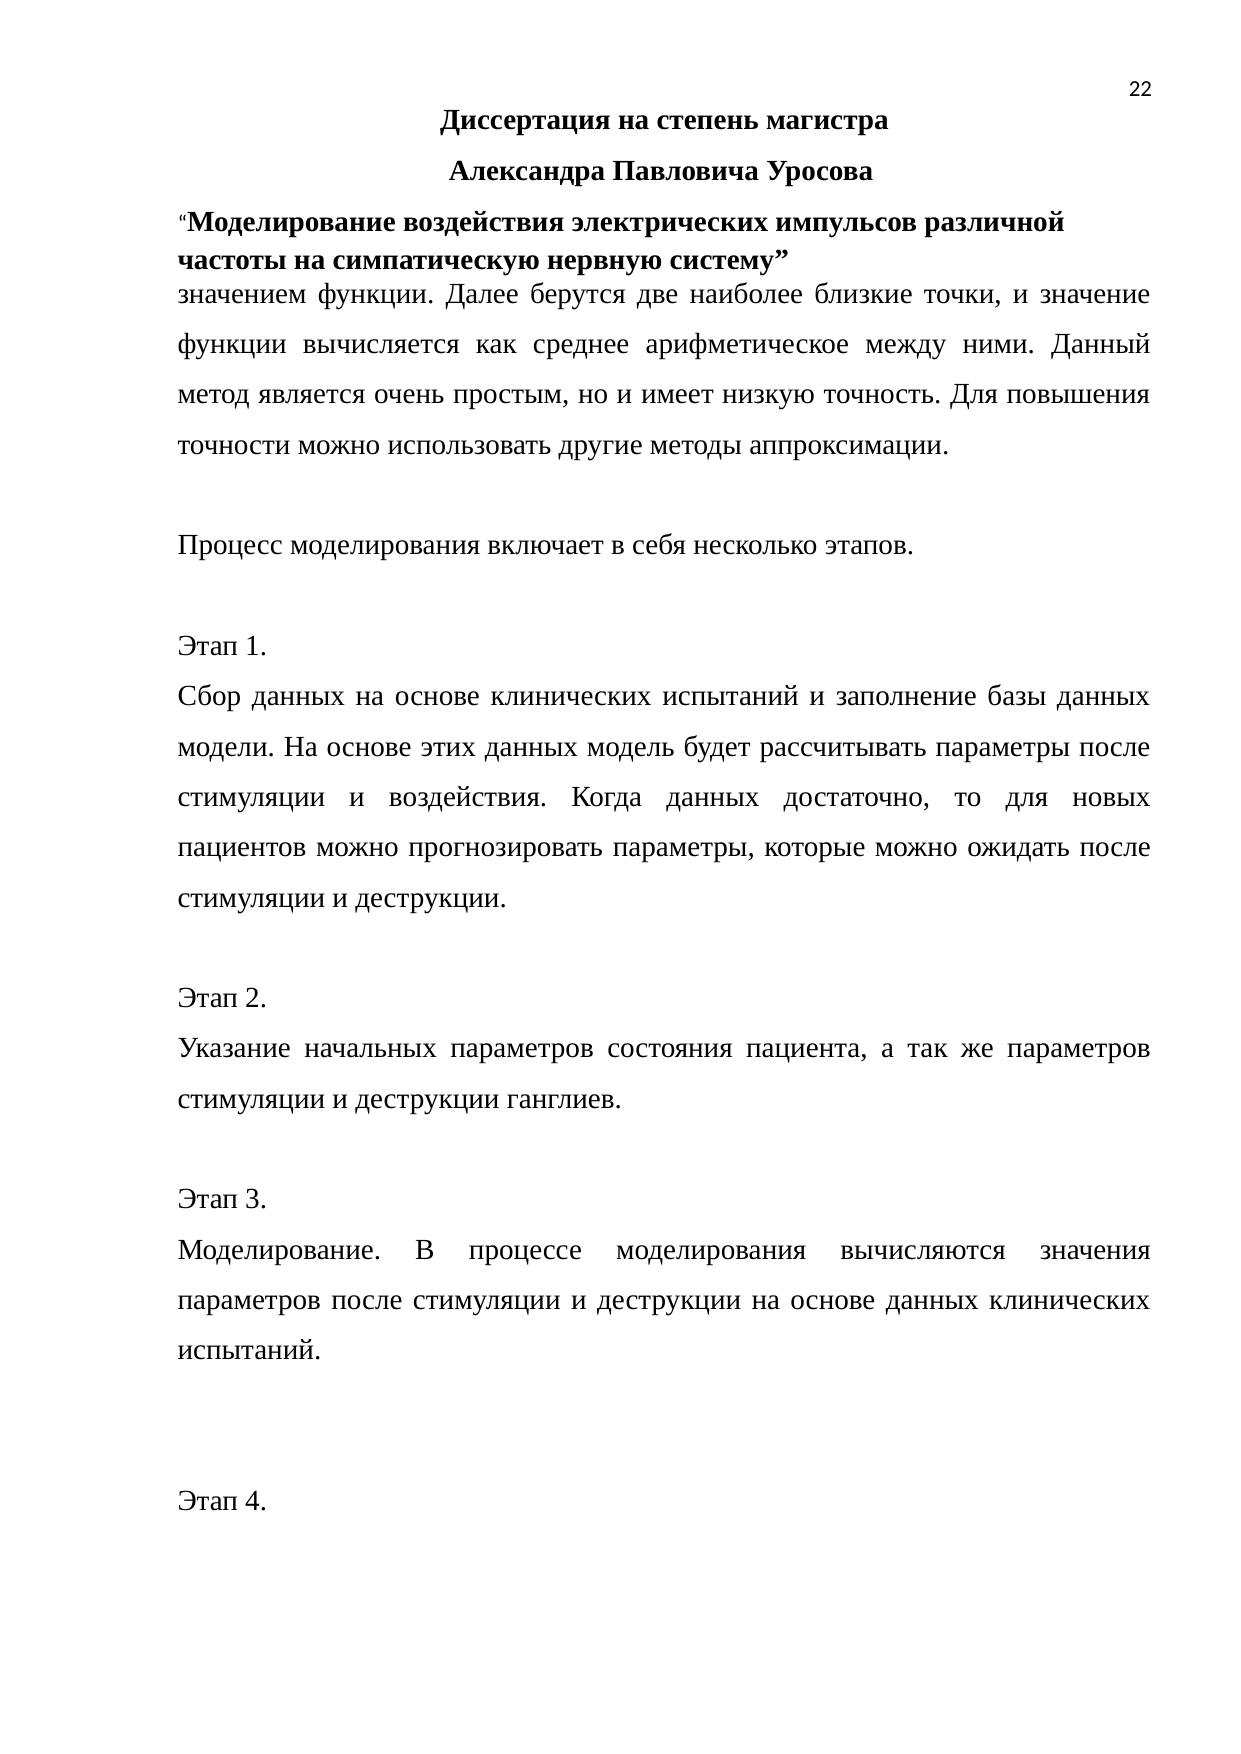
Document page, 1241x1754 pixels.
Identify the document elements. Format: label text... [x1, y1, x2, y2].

text Этап 1. [177, 628, 1152, 662]
text значением функции. Далее берутся две наиболее близкие точки, и значение функции вычисляется как среднее арифметическое между ними. Данный метод является очень простым, но и имеет низкую точность. Для повышения точности можно использовать другие методы аппроксимации. [177, 276, 1152, 460]
text Этап 4. [177, 1483, 1152, 1517]
text Сбор данных на основе клинических испытаний и заполнение базы данных модели. На основе этих данных модель будет рассчитывать параметры после стимуляции и воздействия. Когда данных достаточно, то для новых пациентов можно прогнозировать параметры, которые можно ожидать после стимуляции и деструкции. [177, 678, 1152, 913]
text Моделирование. В процессе моделирования вычисляются значения параметров после стимуляции и деструкции на основе данных клинических испытаний. [177, 1232, 1152, 1366]
text Процесс моделирования включает в себя несколько этапов. [177, 527, 1152, 561]
text Указание начальных параметров состояния пациента, а так же параметров стимуляции и деструкции ганглиев. [177, 1031, 1152, 1114]
text Этап 3. [177, 1182, 1152, 1215]
text Этап 2. [177, 980, 1152, 1014]
